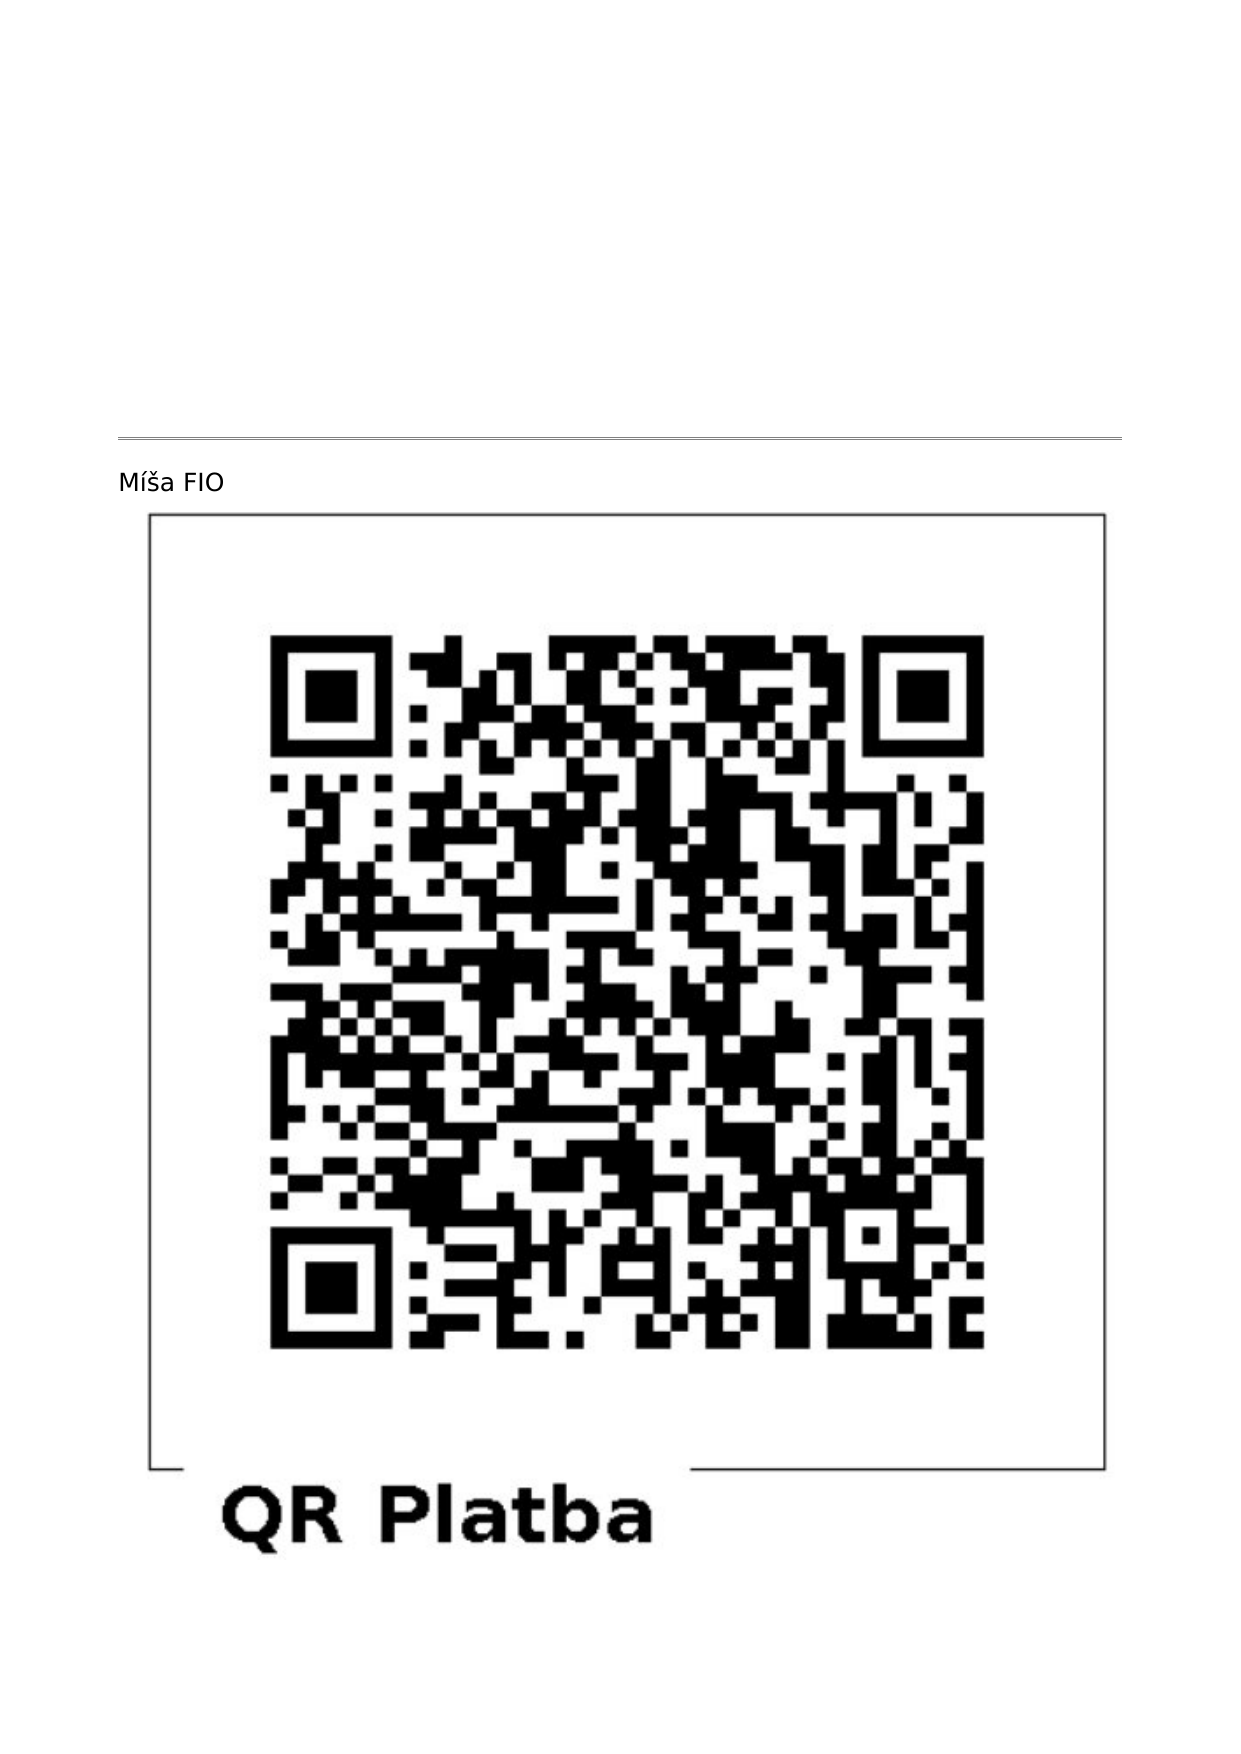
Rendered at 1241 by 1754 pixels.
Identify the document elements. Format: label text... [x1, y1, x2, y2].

text [118, 118, 1122, 410]
picture [118, 497, 1123, 1560]
text [118, 1560, 1122, 1624]
text Míša FIO [118, 469, 1122, 497]
